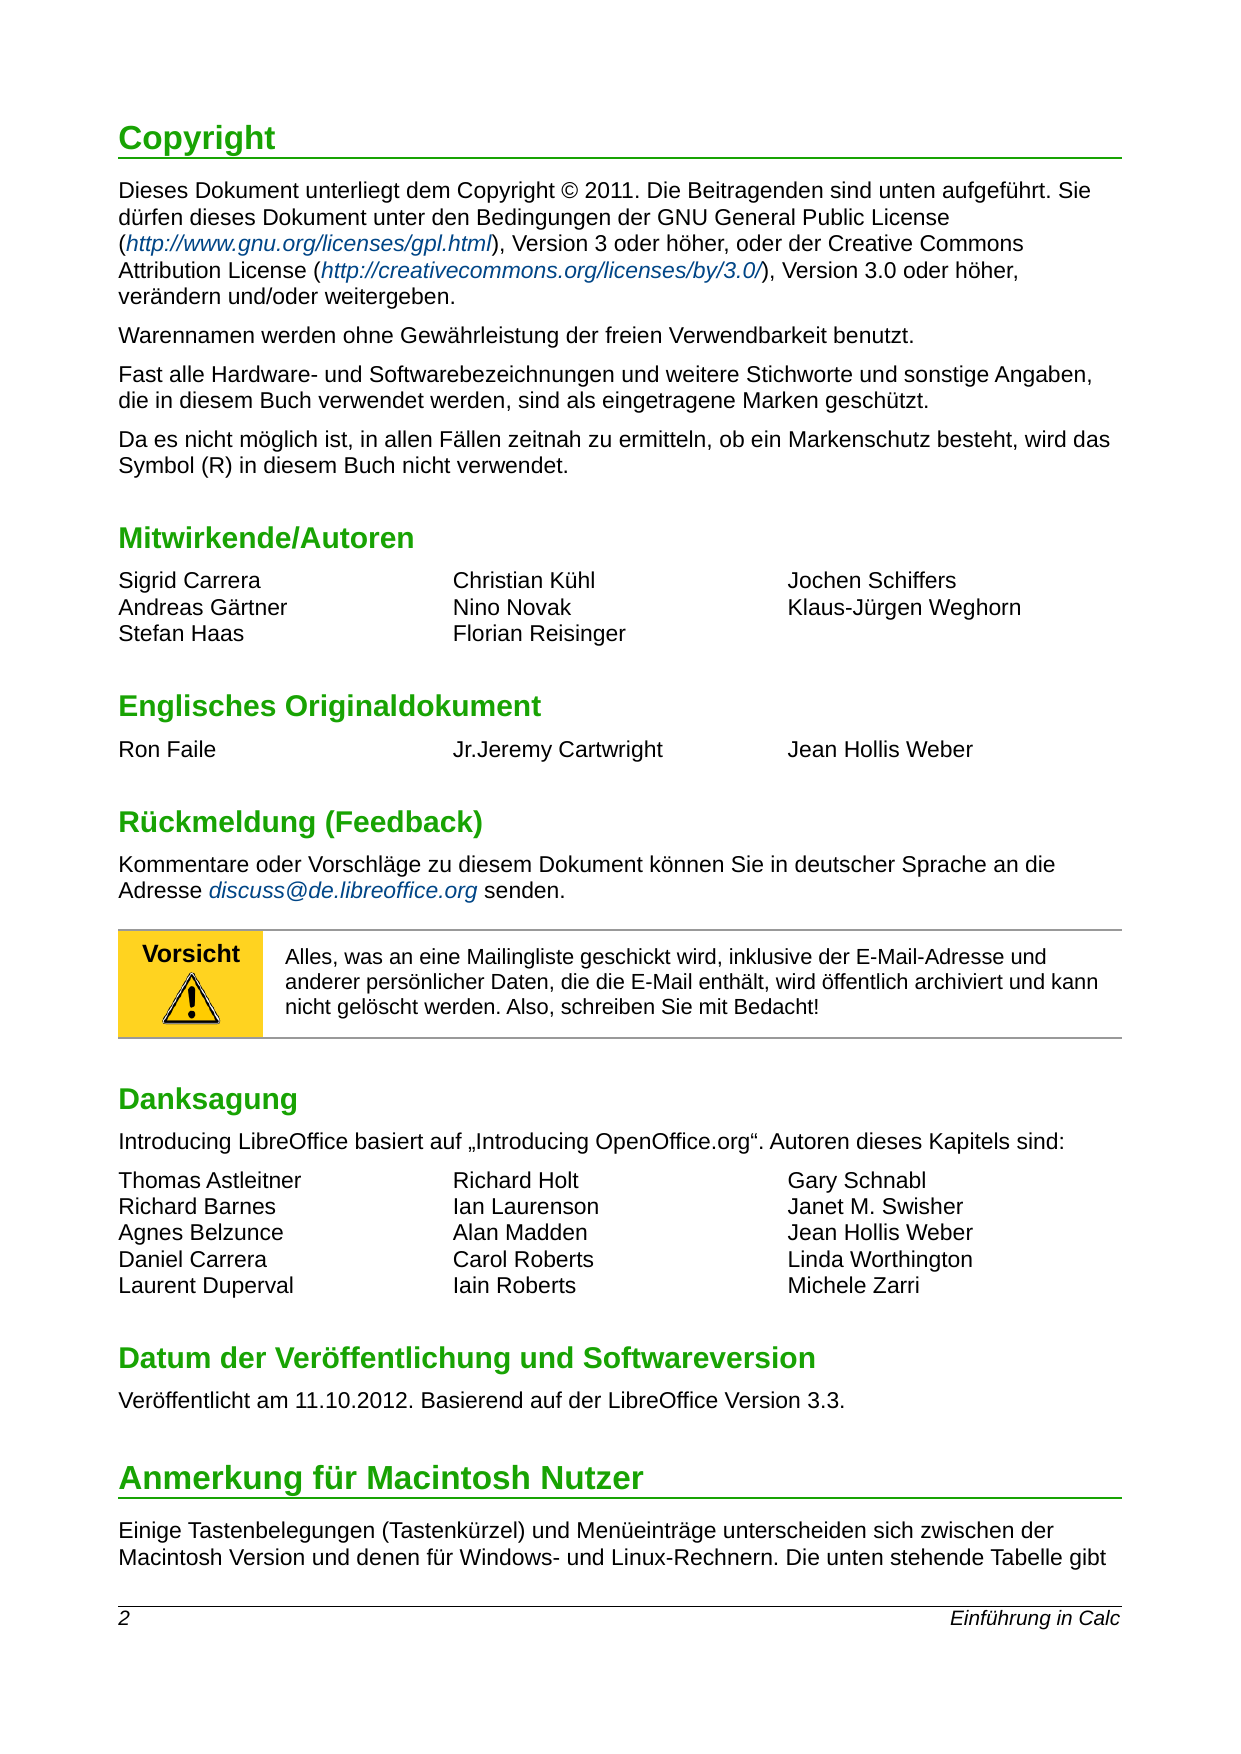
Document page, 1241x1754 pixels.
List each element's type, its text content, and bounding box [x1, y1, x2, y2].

table_header Jean Hollis Weber [788, 736, 1122, 774]
table_header Thomas Astleitner Richard Barnes Agnes Belzunce Daniel Carrera Laurent Duperval [118, 1167, 453, 1311]
table_header Gary Schnabl Janet M. Swisher Jean Hollis Weber Linda Worthington Michele Zarri [788, 1167, 1122, 1311]
text Einige Tastenbelegungen (Tastenkürzel) und Menüeinträge unterscheiden sich zwischen der Macintosh Version und denen für Windows- und Linux-Rechnern. Die unten stehende Tabelle gibt [118, 1517, 1122, 1570]
table_header Jr.Jeremy Cartwright [453, 736, 787, 774]
text Fast alle Hardware- und Softwarebezeichnungen und weitere Stichworte und sonstige Angaben, die in diesem Buch verwendet werden, sind als eingetragene Marken geschützt. [118, 361, 1122, 413]
text Datum der Veröffentlichung und Softwareversion [118, 1340, 1122, 1375]
text Dieses Dokument unterliegt dem Copyright © 2011. Die Beitragenden sind unten aufgeführt. Sie dürfen dieses Dokument unter den Bedingungen der GNU General Public License (http://www.gnu.org/licenses/gpl.html), Version 3 oder höher, oder der Creative Commons Attribution License (http://creativecommons.org/licenses/by/3.0/), Version 3.0 oder höher, verändern und/oder weitergeben. [118, 177, 1122, 309]
table_header Sigrid Carrera Andreas Gärtner Stefan Haas [118, 568, 453, 659]
text Rückmeldung (Feedback) [118, 804, 1122, 838]
picture [158, 968, 224, 1028]
table_header Alles, was an eine Mailingliste geschickt wird, inklusive der E-Mail-Adresse und anderer persönlicher Daten, die die E-Mail enthält, wird öffentlich archiviert und kann nicht gelöscht werden. Also, schreiben Sie mit Bedacht! [264, 931, 1122, 1037]
text Warennamen werden ohne Gewährleistung der freien Verwendbarkeit benutzt. [118, 322, 1122, 348]
table_header Christian Kühl Nino Novak Florian Reisinger [453, 568, 787, 659]
table_header Richard Holt Ian Laurenson Alan Madden Carol Roberts Iain Roberts [453, 1167, 787, 1311]
text Introducing LibreOffice basiert auf „Introducing OpenOffice.org“. Autoren dieses Kapitels sind: [118, 1128, 1122, 1154]
text Englisches Originaldokument [118, 688, 1122, 723]
text Copyright [118, 118, 1122, 157]
text Danksagung [118, 1081, 1122, 1115]
table_header Jochen Schiffers Klaus-Jürgen Weghorn [788, 568, 1122, 659]
text Mitwirkende/Autoren [118, 521, 1122, 555]
text Kommentare oder Vorschläge zu diesem Dokument können Sie in deutscher Sprache an die Adresse discuss@de.libreoffice.org senden. [118, 851, 1122, 903]
text Veröffentlicht am 11.10.2012. Basierend auf der LibreOffice Version 3.3. [118, 1387, 1122, 1414]
table_header Ron Faile [118, 736, 453, 774]
text Da es nicht möglich ist, in allen Fällen zeitnah zu ermitteln, ob ein Markenschutz besteht, wird das Symbol (R) in diesem Buch nicht verwendet. [118, 426, 1122, 478]
table_header Vorsicht [118, 931, 263, 1037]
subtitle Anmerkung für Macintosh Nutzer [118, 1458, 1122, 1497]
